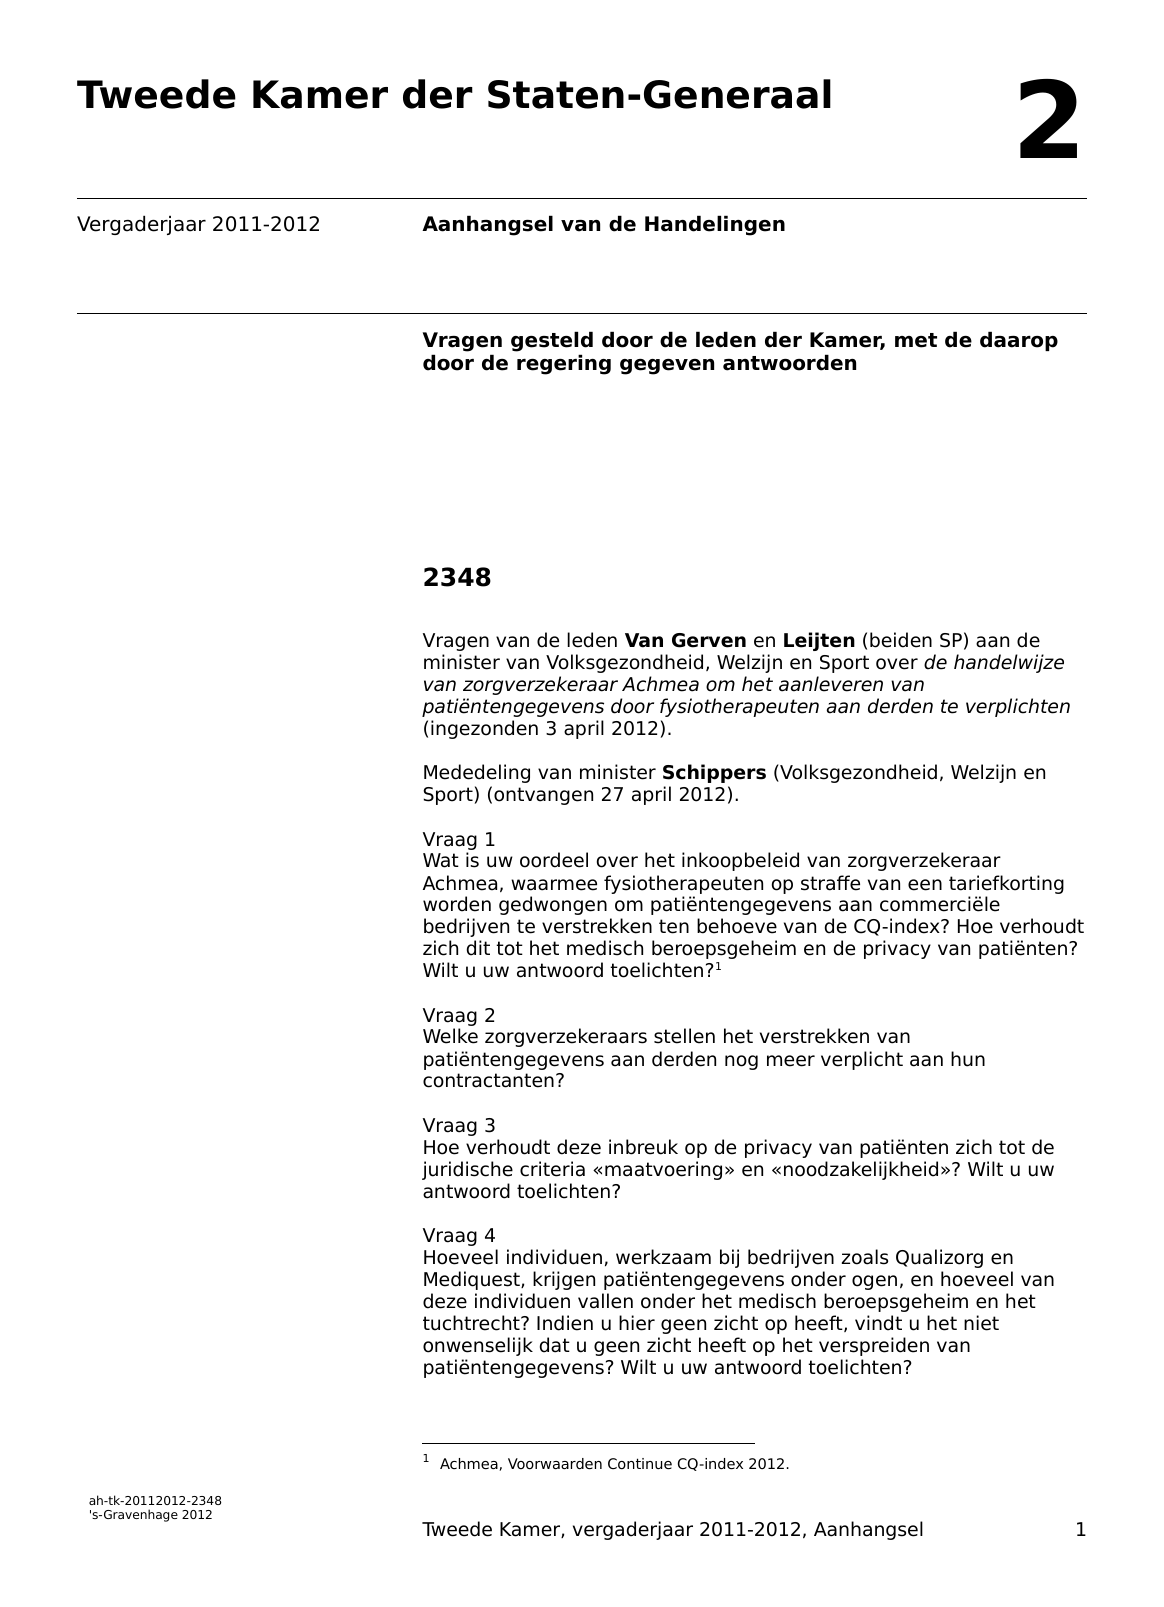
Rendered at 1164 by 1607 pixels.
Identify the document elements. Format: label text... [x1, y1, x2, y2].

table_cell Aanhangsel van de Handelingen [422, 199, 1087, 313]
text Vragen van de leden Van Gerven en Leijten (beiden SP) aan de minister van Volksgezondheid, Welzijn en Sport over de handelwijze van zorgverzekeraar Achmea om het aanleveren van patiëntengegevens door fysiotherapeuten aan derden te verplichten (ingezonden 3 april 2012). [422, 630, 1087, 740]
text Welke zorgverzekeraars stellen het verstrekken van patiëntengegevens aan derden nog meer verplicht aan hun contractanten? [422, 1026, 1087, 1092]
text Hoe verhoudt deze inbreuk op de privacy van patiënten zich tot de juridische criteria «maatvoering» en «noodzakelijkheid»? Wilt u uw antwoord toelichten? [422, 1137, 1087, 1202]
text Vraag 3 [422, 1114, 1087, 1137]
text Mededeling van minister Schippers (Volksgezondheid, Welzijn en Sport) (ontvangen 27 april 2012). [422, 762, 1087, 806]
text Hoeveel individuen, werkzaam bij bedrijven zoals Qualizorg en Mediquest, krijgen patiëntengegevens onder ogen, en hoeveel van deze individuen vallen onder het medisch beroepsgeheim en het tuchtrecht? Indien u hier geen zicht op heeft, vindt u het niet onwenselijk dat u geen zicht heeft op het verspreiden van patiëntengegevens? Wilt u uw antwoord toelichten? [422, 1247, 1087, 1378]
table_cell Vergaderjaar 2011-2012 [77, 199, 422, 313]
text Vraag 4 [422, 1225, 1087, 1247]
table_cell Vragen gesteld door de leden der Kamer, met de daarop door de regering gegeven antwoorden [422, 314, 1087, 375]
text 2348 [422, 563, 1087, 592]
text 's-Gravenhage 2012 [88, 1508, 323, 1522]
text Vraag 1 [422, 828, 1087, 850]
table_header Tweede Kamer der Staten-Generaal [77, 59, 886, 198]
text Achmea, Voorwaarden Continue CQ-index 2012. [422, 1452, 1087, 1474]
text Wat is uw oordeel over het inkoopbeleid van zorgverzekeraar Achmea, waarmee fysiotherapeuten op straffe van een tariefkorting worden gedwongen om patiëntengegevens aan commerciële bedrijven te verstrekken ten behoeve van de CQ-index? Hoe verhoudt zich dit tot het medisch beroepsgeheim en de privacy van patiënten? Wilt u uw antwoord toelichten? [422, 850, 1087, 982]
table_header 2 [886, 59, 1087, 198]
text ah-tk-20112012-2348 [88, 1494, 323, 1508]
text Vraag 2 [422, 1004, 1087, 1026]
table_cell [77, 314, 422, 375]
